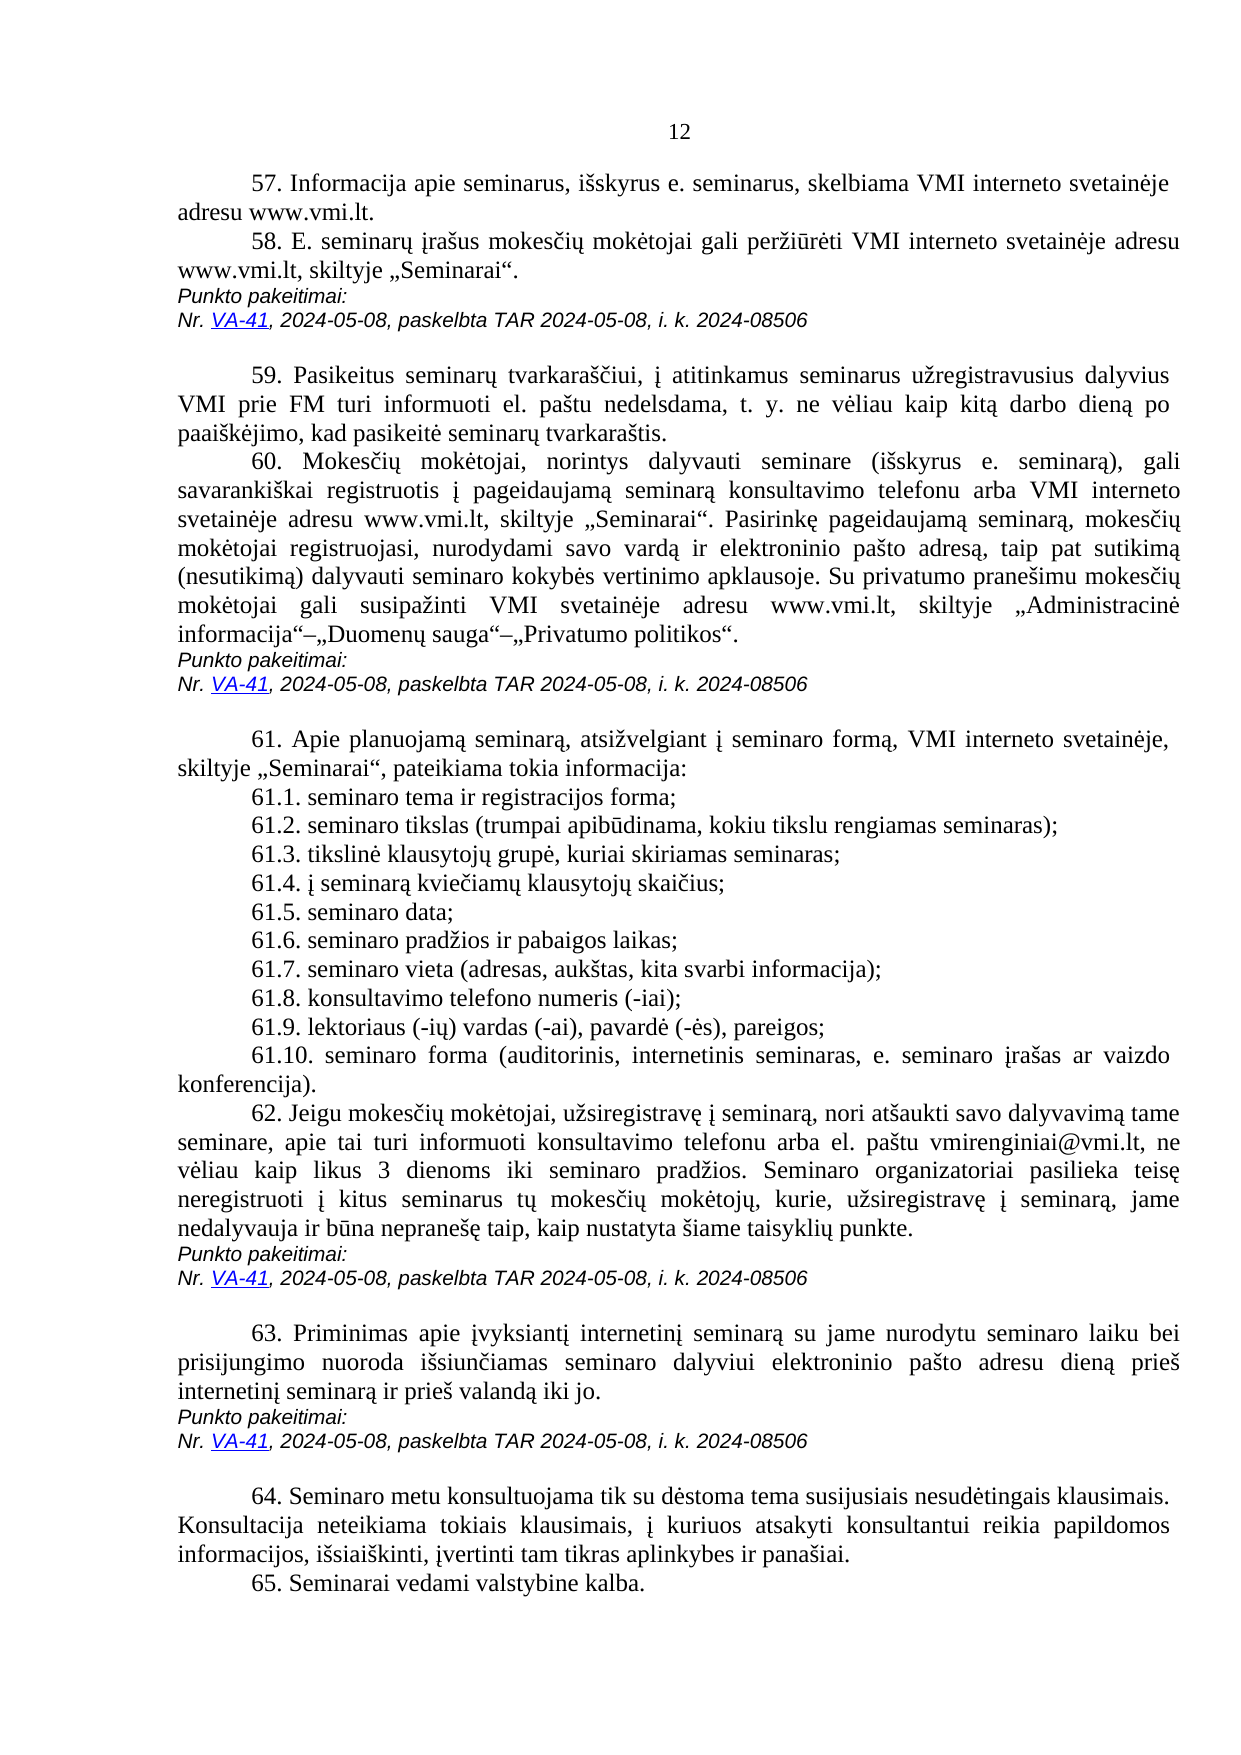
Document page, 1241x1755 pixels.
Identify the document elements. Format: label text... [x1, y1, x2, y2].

text 65. Seminarai vedami valstybine kalba. [177, 1568, 1171, 1596]
text 61.5. seminaro data; [177, 897, 1171, 926]
text 61.6. seminaro pradžios ir pabaigos laikas; [177, 926, 1171, 954]
text 61.7. seminaro vieta (adresas, aukštas, kita svarbi informacija); [177, 954, 1171, 983]
text 61.1. seminaro tema ir registracijos forma; [177, 782, 1171, 811]
text 57. Informacija apie seminarus, išskyrus e. seminarus, skelbiama VMI interneto svetainėje adresu www.vmi.lt. [177, 168, 1170, 226]
text 62. Jeigu mokesčių mokėtojai, užsiregistravę į seminarą, nori atšaukti savo dalyvavimą tame seminare, apie tai turi informuoti konsultavimo telefonu arba el. paštu vmirenginiai@vmi.lt, ne vėliau kaip likus 3 dienoms iki seminaro pradžios. Seminaro organizatoriai pasilieka teisę neregistruoti į kitus seminarus tų mokesčių mokėtojų, kurie, užsiregistravę į seminarą, jame nedalyvauja ir būna nepranešę taip, kaip nustatyta šiame taisyklių punkte. [177, 1098, 1181, 1242]
text 61.3. tikslinė klausytojų grupė, kuriai skiriamas seminaras; [177, 839, 1171, 868]
text 64. Seminaro metu konsultuojama tik su dėstoma tema susijusiais nesudėtingais klausimais. Konsultacija neteikiama tokiais klausimais, į kuriuos atsakyti konsultantui reikia papildomos informacijos, išsiaiškinti, įvertinti tam tikras aplinkybes ir panašiai. [177, 1481, 1171, 1568]
text 61. Apie planuojamą seminarą, atsižvelgiant į seminaro formą, VMI interneto svetainėje, skiltyje „Seminarai“, pateikiama tokia informacija: [177, 724, 1171, 782]
text 61.9. lektoriaus (-ių) vardas (-ai), pavardė (-ės), pareigos; [177, 1012, 1171, 1041]
text Nr. VA-41, 2024-05-08, paskelbta TAR 2024-05-08, i. k. 2024-08506 [177, 672, 1181, 696]
text Nr. VA-41, 2024-05-08, paskelbta TAR 2024-05-08, i. k. 2024-08506 [177, 307, 1181, 331]
text Nr. VA-41, 2024-05-08, paskelbta TAR 2024-05-08, i. k. 2024-08506 [177, 1266, 1181, 1290]
text Punkto pakeitimai: [177, 648, 1181, 672]
text Nr. VA-41, 2024-05-08, paskelbta TAR 2024-05-08, i. k. 2024-08506 [177, 1429, 1181, 1453]
text 61.10. seminaro forma (auditorinis, internetinis seminaras, e. seminaro įrašas ar vaizdo konferencija). [177, 1041, 1171, 1098]
text 61.4. į seminarą kviečiamų klausytojų skaičius; [177, 868, 1171, 897]
text 60. Mokesčių mokėtojai, norintys dalyvauti seminare (išskyrus e. seminarą), gali savarankiškai registruotis į pageidaujamą seminarą konsultavimo telefonu arba VMI interneto svetainėje adresu www.vmi.lt, skiltyje „Seminarai“. Pasirinkę pageidaujamą seminarą, mokesčių mokėtojai registruojasi, nurodydami savo vardą ir elektroninio pašto adresą, taip pat sutikimą (nesutikimą) dalyvauti seminaro kokybės vertinimo apklausoje. Su privatumo pranešimu mokesčių mokėtojai gali susipažinti VMI svetainėje adresu www.vmi.lt, skiltyje „Administracinė informacija“–„Duomenų sauga“–„Privatumo politikos“. [177, 446, 1181, 648]
text 58. E. seminarų įrašus mokesčių mokėtojai gali peržiūrėti VMI interneto svetainėje adresu www.vmi.lt, skiltyje „Seminarai“. [177, 226, 1181, 283]
text Punkto pakeitimai: [177, 1405, 1181, 1429]
text Punkto pakeitimai: [177, 1242, 1181, 1266]
text 61.8. konsultavimo telefono numeris (-iai); [177, 983, 1171, 1012]
text 61.2. seminaro tikslas (trumpai apibūdinama, kokiu tikslu rengiamas seminaras); [177, 811, 1171, 839]
text 63. Priminimas apie įvyksiantį internetinį seminarą su jame nurodytu seminaro laiku bei prisijungimo nuoroda išsiunčiamas seminaro dalyviui elektroninio pašto adresu dieną prieš internetinį seminarą ir prieš valandą iki jo. [177, 1318, 1181, 1405]
text 59. Pasikeitus seminarų tvarkaraščiui, į atitinkamus seminarus užregistravusius dalyvius VMI prie FM turi informuoti el. paštu nedelsdama, t. y. ne vėliau kaip kitą darbo dieną po paaiškėjimo, kad pasikeitė seminarų tvarkaraštis. [177, 360, 1170, 446]
text Punkto pakeitimai: [177, 283, 1181, 307]
